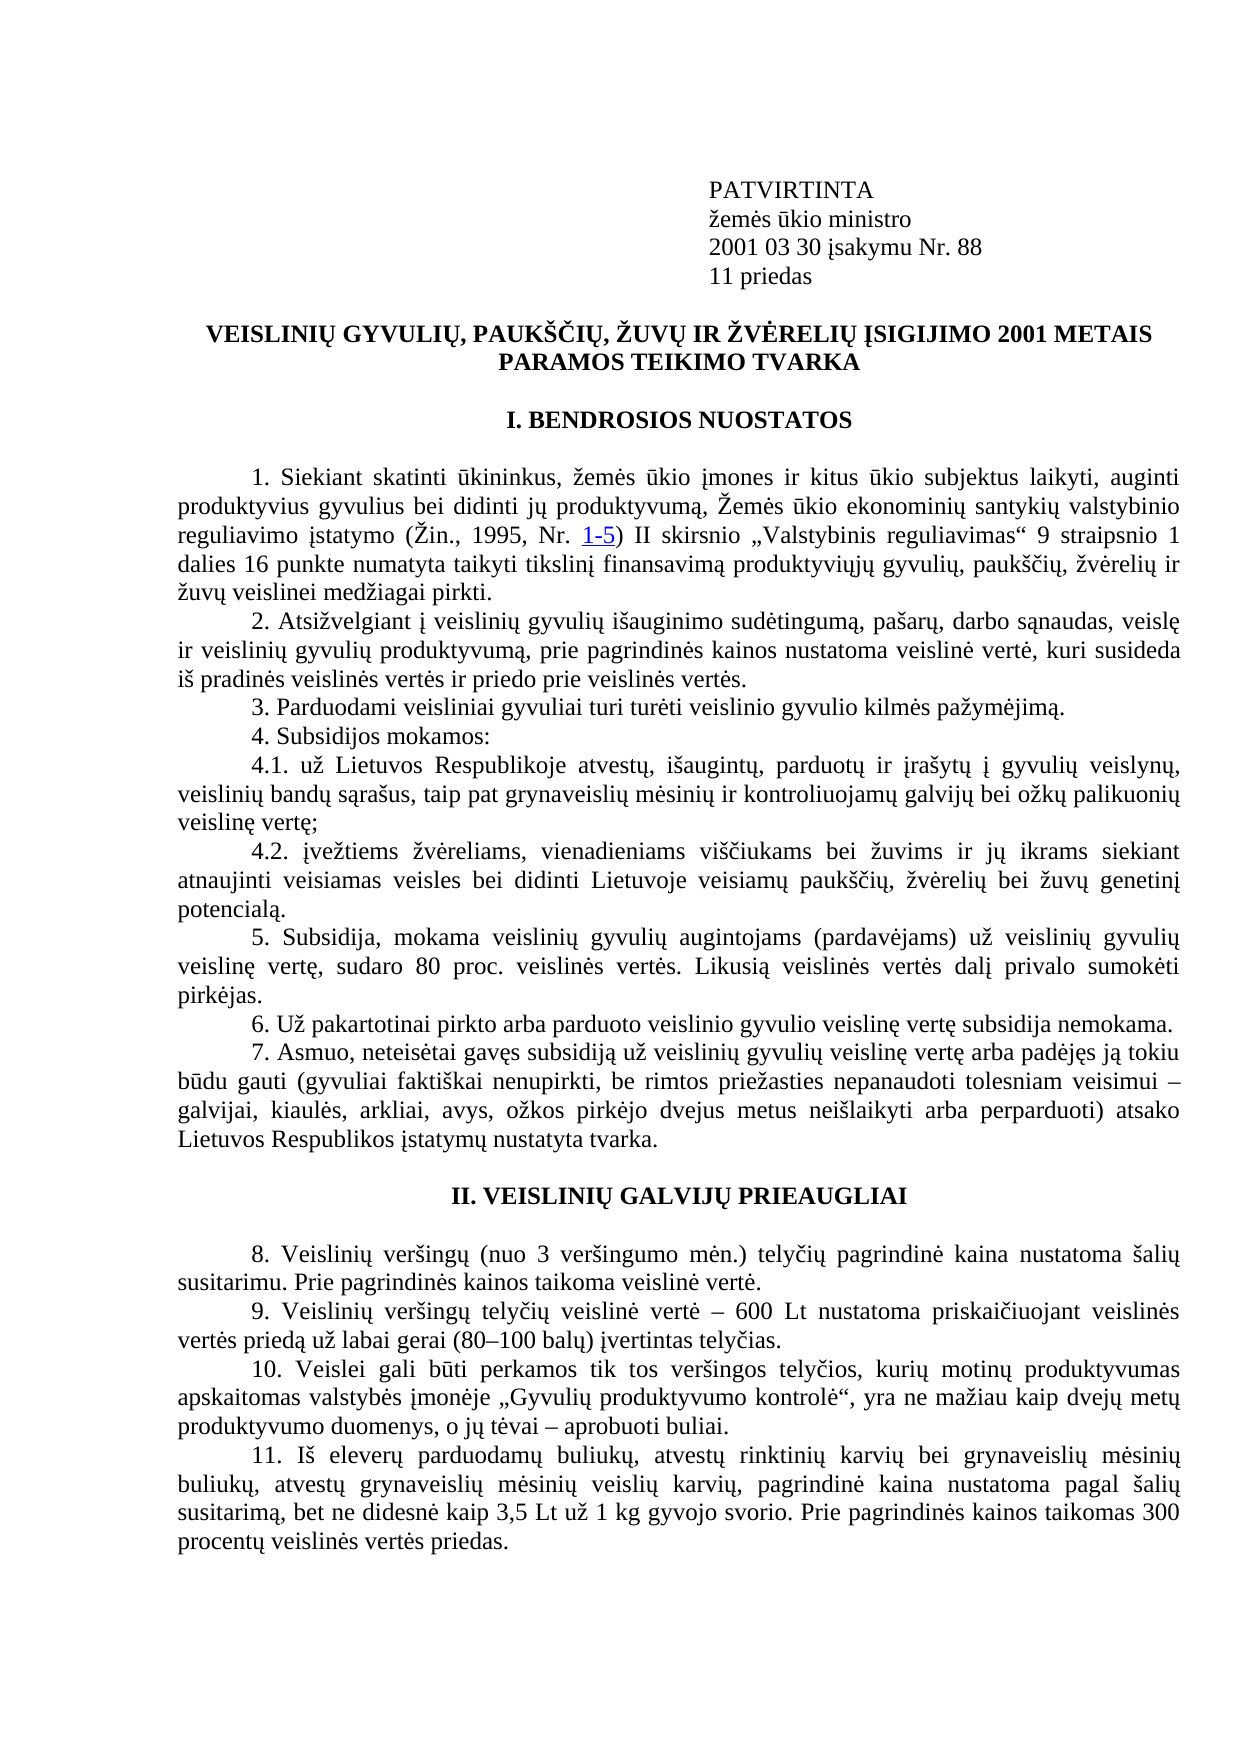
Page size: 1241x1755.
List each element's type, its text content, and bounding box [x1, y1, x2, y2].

text 2001 03 30 įsakymu Nr. 88 [177, 232, 1181, 261]
text 8. Veislinių veršingų (nuo 3 veršingumo mėn.) telyčių pagrindinė kaina nustatoma šalių susitarimu. Prie pagrindinės kainos taikoma veislinė vertė. [177, 1239, 1181, 1296]
text 4.1. už Lietuvos Respublikoje atvestų, išaugintų, parduotų ir įrašytų į gyvulių veislynų, veislinių bandų sąrašus, taip pat grynaveislių mėsinių ir kontroliuojamų galvijų bei ožkų palikuonių veislinę vertę; [177, 750, 1181, 836]
text 9. Veislinių veršingų telyčių veislinė vertė – 600 Lt nustatoma priskaičiuojant veislinės vertės priedą už labai gerai (80–100 balų) įvertintas telyčias. [177, 1296, 1181, 1354]
text 1. Siekiant skatinti ūkininkus, žemės ūkio įmones ir kitus ūkio subjektus laikyti, auginti produktyvius gyvulius bei didinti jų produktyvumą, Žemės ūkio ekonominių santykių valstybinio reguliavimo įstatymo (Žin., 1995, Nr. 1-5) II skirsnio „Valstybinis reguliavimas“ 9 straipsnio 1 dalies 16 punkte numatyta taikyti tikslinį finansavimą produktyviųjų gyvulių, paukščių, žvėrelių ir žuvų veislinei medžiagai pirkti. [177, 462, 1181, 606]
text 7. Asmuo, neteisėtai gavęs subsidiją už veislinių gyvulių veislinę vertę arba padėjęs ją tokiu būdu gauti (gyvuliai faktiškai nenupirkti, be rimtos priežasties nepanaudoti tolesniam veisimui – galvijai, kiaulės, arkliai, avys, ožkos pirkėjo dvejus metus neišlaikyti arba perparduoti) atsako Lietuvos Respublikos įstatymų nustatyta tvarka. [177, 1037, 1181, 1152]
text 5. Subsidija, mokama veislinių gyvulių augintojams (pardavėjams) už veislinių gyvulių veislinę vertę, sudaro 80 proc. veislinės vertės. Likusią veislinės vertės dalį privalo sumokėti pirkėjas. [177, 922, 1181, 1009]
text PATVIRTINTA [177, 175, 1181, 204]
text 3. Parduodami veisliniai gyvuliai turi turėti veislinio gyvulio kilmės pažymėjimą. [177, 692, 1181, 721]
text 6. Už pakartotinai pirkto arba parduoto veislinio gyvulio veislinę vertę subsidija nemokama. [177, 1009, 1181, 1037]
text 10. Veislei gali būti perkamos tik tos veršingos telyčios, kurių motinų produktyvumas apskaitomas valstybės įmonėje „Gyvulių produktyvumo kontrolė“, yra ne mažiau kaip dvejų metų produktyvumo duomenys, o jų tėvai – aprobuoti buliai. [177, 1354, 1181, 1440]
text 2. Atsižvelgiant į veislinių gyvulių išauginimo sudėtingumą, pašarų, darbo sąnaudas, veislę ir veislinių gyvulių produktyvumą, prie pagrindinės kainos nustatoma veislinė vertė, kuri susideda iš pradinės veislinės vertės ir priedo prie veislinės vertės. [177, 606, 1181, 692]
text VEISLINIŲ GYVULIŲ, PAUKŠČIŲ, ŽUVŲ IR ŽVĖRELIŲ ĮSIGIJIMO 2001 METAIS PARAMOS TEIKIMO TVARKA [177, 319, 1181, 376]
text 11. Iš eleverų parduodamų buliukų, atvestų rinktinių karvių bei grynaveislių mėsinių buliukų, atvestų grynaveislių mėsinių veislių karvių, pagrindinė kaina nustatoma pagal šalių susitarimą, bet ne didesnė kaip 3,5 Lt už 1 kg gyvojo svorio. Prie pagrindinės kainos taikomas 300 procentų veislinės vertės priedas. [177, 1440, 1181, 1555]
text II. VEISLINIŲ GALVIJŲ PRIEAUGLIAI [177, 1181, 1181, 1210]
text 11 priedas [177, 261, 1181, 290]
text I. BENDROSIOS NUOSTATOS [177, 405, 1181, 434]
text 4. Subsidijos mokamos: [177, 721, 1181, 750]
text žemės ūkio ministro [177, 204, 1181, 232]
text 4.2. įvežtiems žvėreliams, vienadieniams viščiukams bei žuvims ir jų ikrams siekiant atnaujinti veisiamas veisles bei didinti Lietuvoje veisiamų paukščių, žvėrelių bei žuvų genetinį potencialą. [177, 836, 1181, 922]
